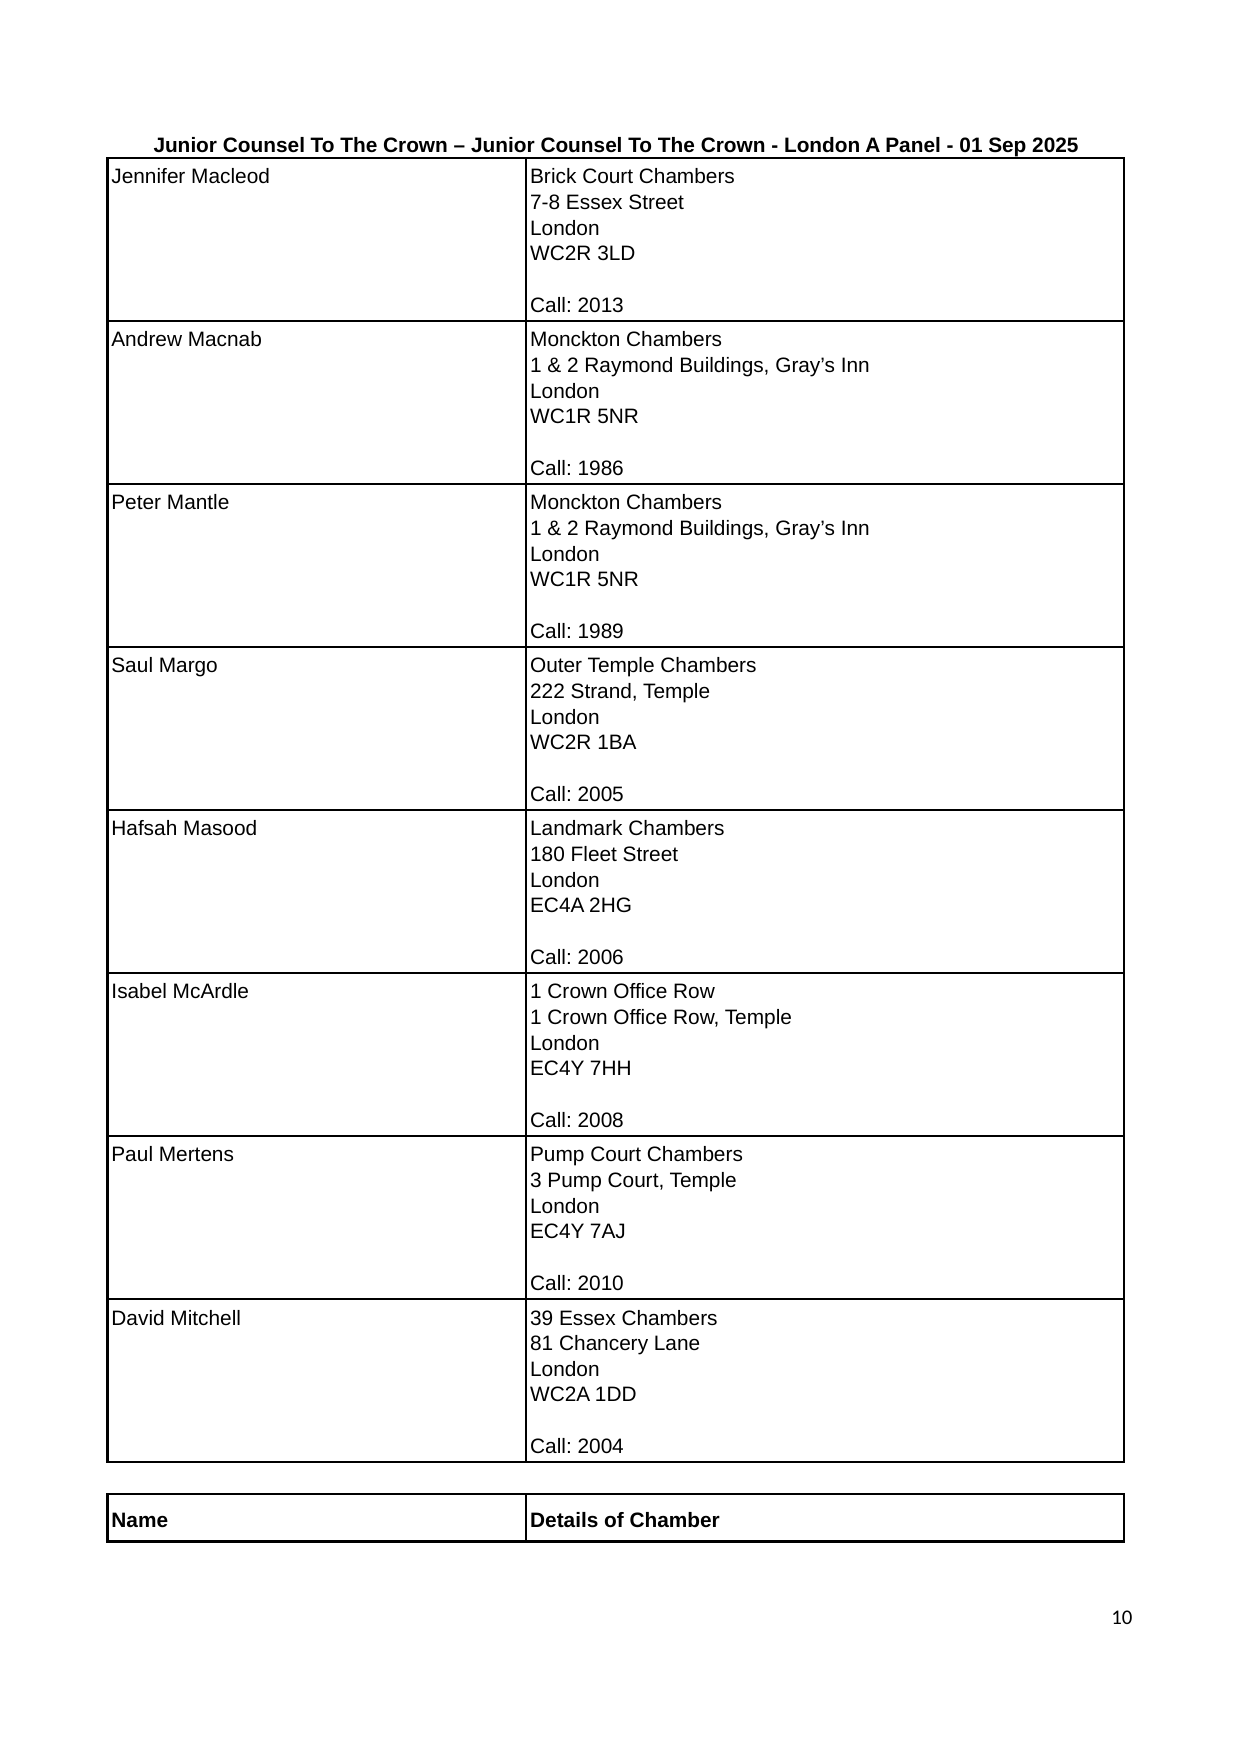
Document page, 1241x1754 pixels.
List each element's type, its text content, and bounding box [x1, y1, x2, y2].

table_header Details of Chamber [527, 1495, 1123, 1540]
table_cell 39 Essex Chambers 81 Chancery Lane London WC2A 1DD Call: 2004 [527, 1300, 1123, 1461]
table_cell Andrew Macnab [109, 322, 525, 483]
table_cell Jennifer Macleod [109, 159, 525, 320]
table_cell Peter Mantle [109, 485, 525, 646]
table_cell Outer Temple Chambers 222 Strand, Temple London WC2R 1BA Call: 2005 [527, 648, 1123, 809]
table_cell Monckton Chambers 1 & 2 Raymond Buildings, Gray’s Inn London WC1R 5NR Call: 1986 [527, 322, 1123, 483]
table_header Name [109, 1495, 525, 1540]
table_cell Saul Margo [109, 648, 525, 809]
table_cell Isabel McArdle [109, 974, 525, 1135]
table_cell David Mitchell [109, 1300, 525, 1461]
table_cell Landmark Chambers 180 Fleet Street London EC4A 2HG Call: 2006 [527, 811, 1123, 972]
table_cell Brick Court Chambers 7-8 Essex Street London WC2R 3LD Call: 2013 [527, 159, 1123, 320]
table_cell 1 Crown Office Row 1 Crown Office Row, Temple London EC4Y 7HH Call: 2008 [527, 974, 1123, 1135]
table_cell Hafsah Masood [109, 811, 525, 972]
table_cell Monckton Chambers 1 & 2 Raymond Buildings, Gray’s Inn London WC1R 5NR Call: 1989 [527, 485, 1123, 646]
table_cell Pump Court Chambers 3 Pump Court, Temple London EC4Y 7AJ Call: 2010 [527, 1137, 1123, 1298]
table_cell Paul Mertens [109, 1137, 525, 1298]
